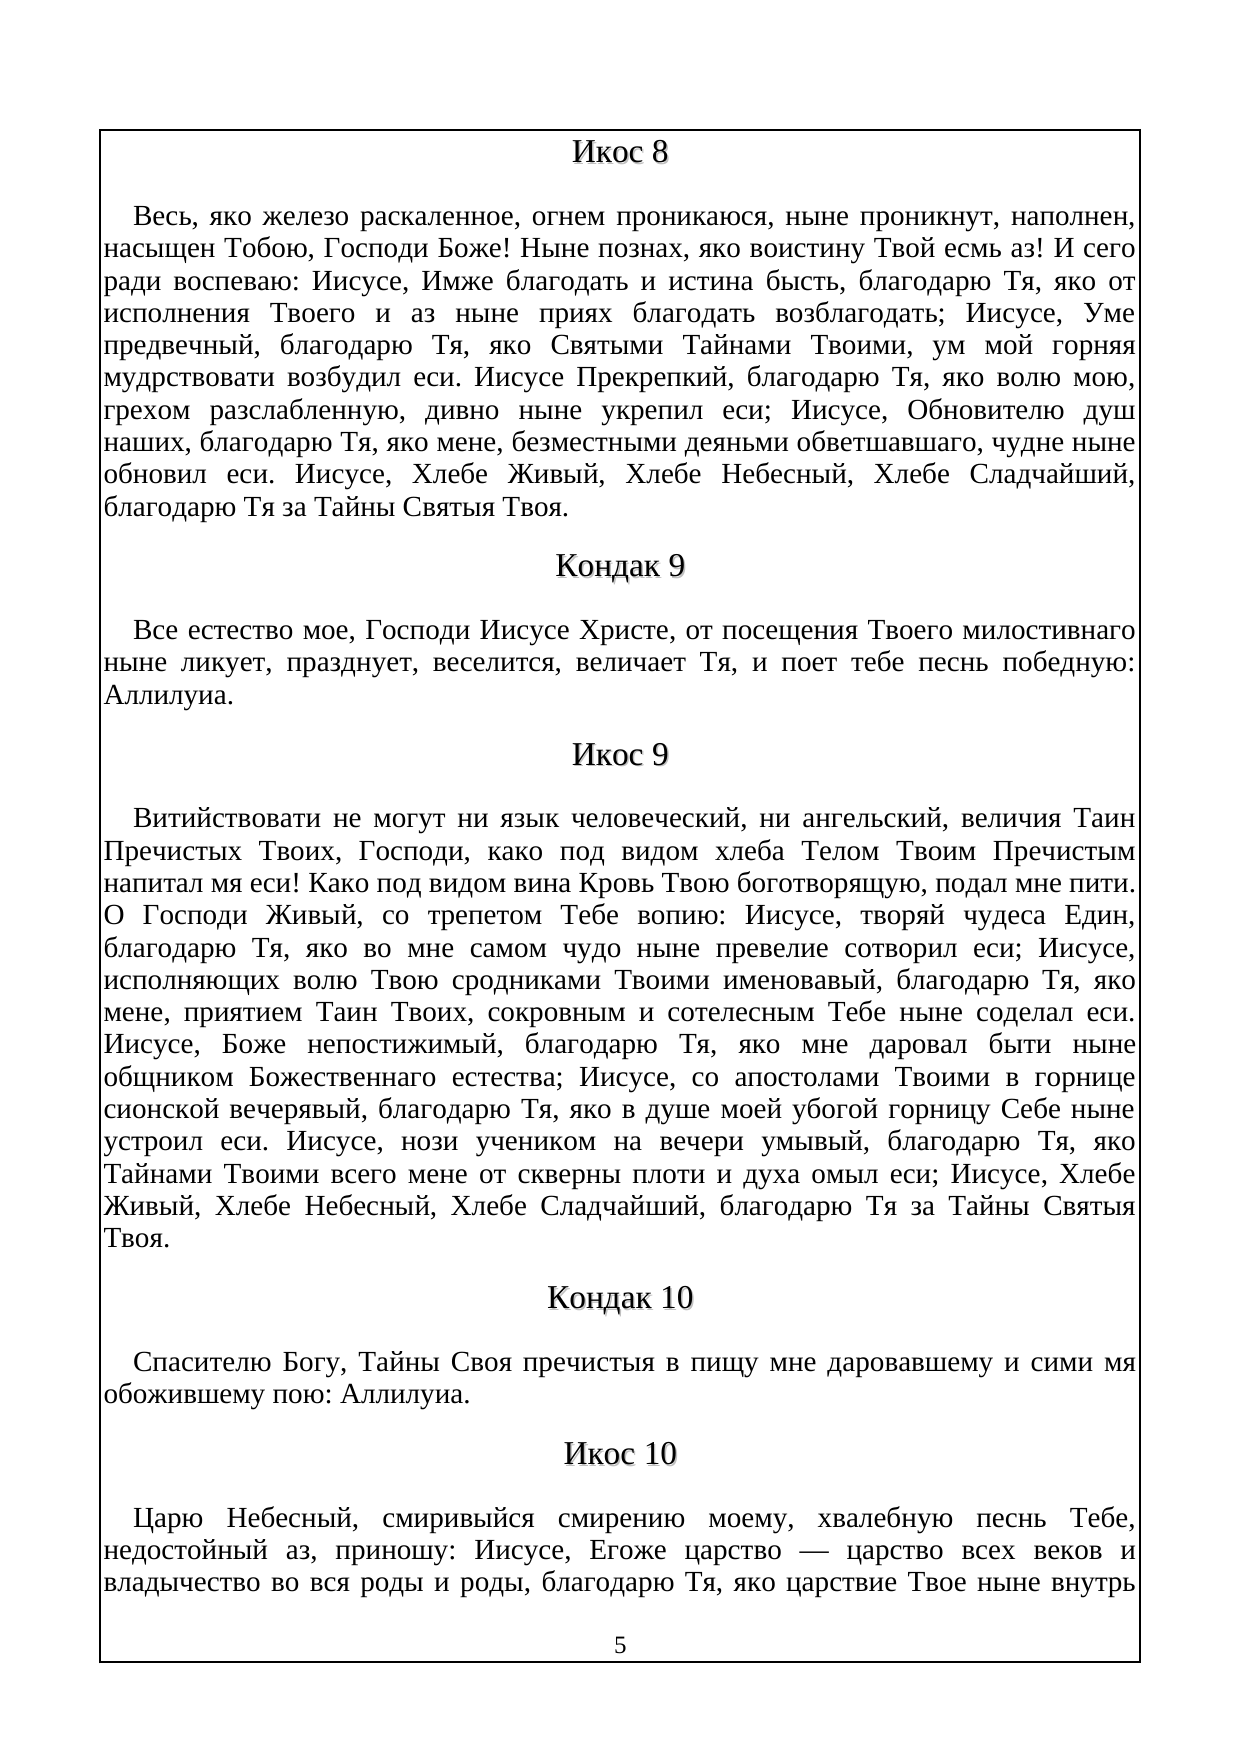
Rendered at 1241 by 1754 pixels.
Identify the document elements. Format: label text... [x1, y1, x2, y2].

text Царю Небесный, смиривыйся смирению моему, хвалебную песнь Тебе, недостойный аз, приношу: Иисусе, Егоже царство — царство всех веков и владычество во вся роды и роды, благодарю Тя, яко царствие Твое ныне внутрь [103, 1501, 1137, 1598]
subtitle Икос 8 [103, 133, 1137, 170]
subtitle Кондак 10 [103, 1279, 1137, 1316]
subtitle Икос 10 [103, 1435, 1137, 1472]
text Все естество мое, Господи Иисусе Христе, от посещения Твоего милостивнаго ныне ликует, празднует, веселится, величает Тя, и поет тебе песнь победную: Аллилуиа. [103, 613, 1137, 710]
text Спасителю Богу, Тайны Своя пречистыя в пищу мне даровавшему и сими мя обожившему пою: Аллилуиа. [103, 1345, 1137, 1410]
subtitle Кондак 9 [103, 547, 1137, 584]
text Витийствовати не могут ни язык человеческий, ни ангельский, величия Таин Пречистых Твоих, Господи, како под видом хлеба Телом Твоим Пречистым напитал мя еси! Како под видом вина Кровь Твою боготворящую, подал мне пити. О Господи Живый, со трепетом Тебе вопию: Иисусе, творяй чудеса Един, благодарю Тя, яко во мне самом чудо ныне превелие сотворил еси; Иисусе, исполняющих волю Твою сродниками Твоими именовавый, благодарю Тя, яко мене, приятием Таин Твоих, сокровным и сотелесным Тебе ныне соделал еси. Иисусе, Боже непостижимый, благодарю Тя, яко мне даровал быти ныне общником Божественнаго естества; Иисусе, со апостолами Твоими в горнице сионской вечерявый, благодарю Тя, яко в душе моей убогой горницу Себе ныне устроил еси. Иисусе, нози учеником на вечери умывый, благодарю Тя, яко Тайнами Твоими всего мене от скверны плоти и духа омыл еси; Иисусе, Хлебе Живый, Хлебе Небесный, Хлебе Сладчайший, благодарю Тя за Тайны Святыя Твоя. [103, 802, 1137, 1254]
text Весь, яко железо раскаленное, огнем проникаюся, ныне проникнут, наполнен, насыщен Тобою, Господи Боже! Ныне познах, яко воистину Твой есмь аз! И сего ради воспеваю: Иисусе, Имже благодать и истина бысть, благодарю Тя, яко от исполнения Твоего и аз ныне приях благодать возблагодать; Иисусе, Уме предвечный, благодарю Тя, яко Святыми Тайнами Твоими, ум мой горняя мудрствовати возбудил еси. Иисусе Прекрепкий, благодарю Тя, яко волю мою, грехом разслабленную, дивно ныне укрепил еси; Иисусе, Обновителю душ наших, благодарю Тя, яко мене, безместными деяньми обветшавшаго, чудне ныне обновил еси. Иисусе, Хлебе Живый, Хлебе Небесный, Хлебе Сладчайший, благодарю Тя за Тайны Святыя Твоя. [103, 199, 1137, 522]
subtitle Икос 9 [103, 735, 1137, 772]
